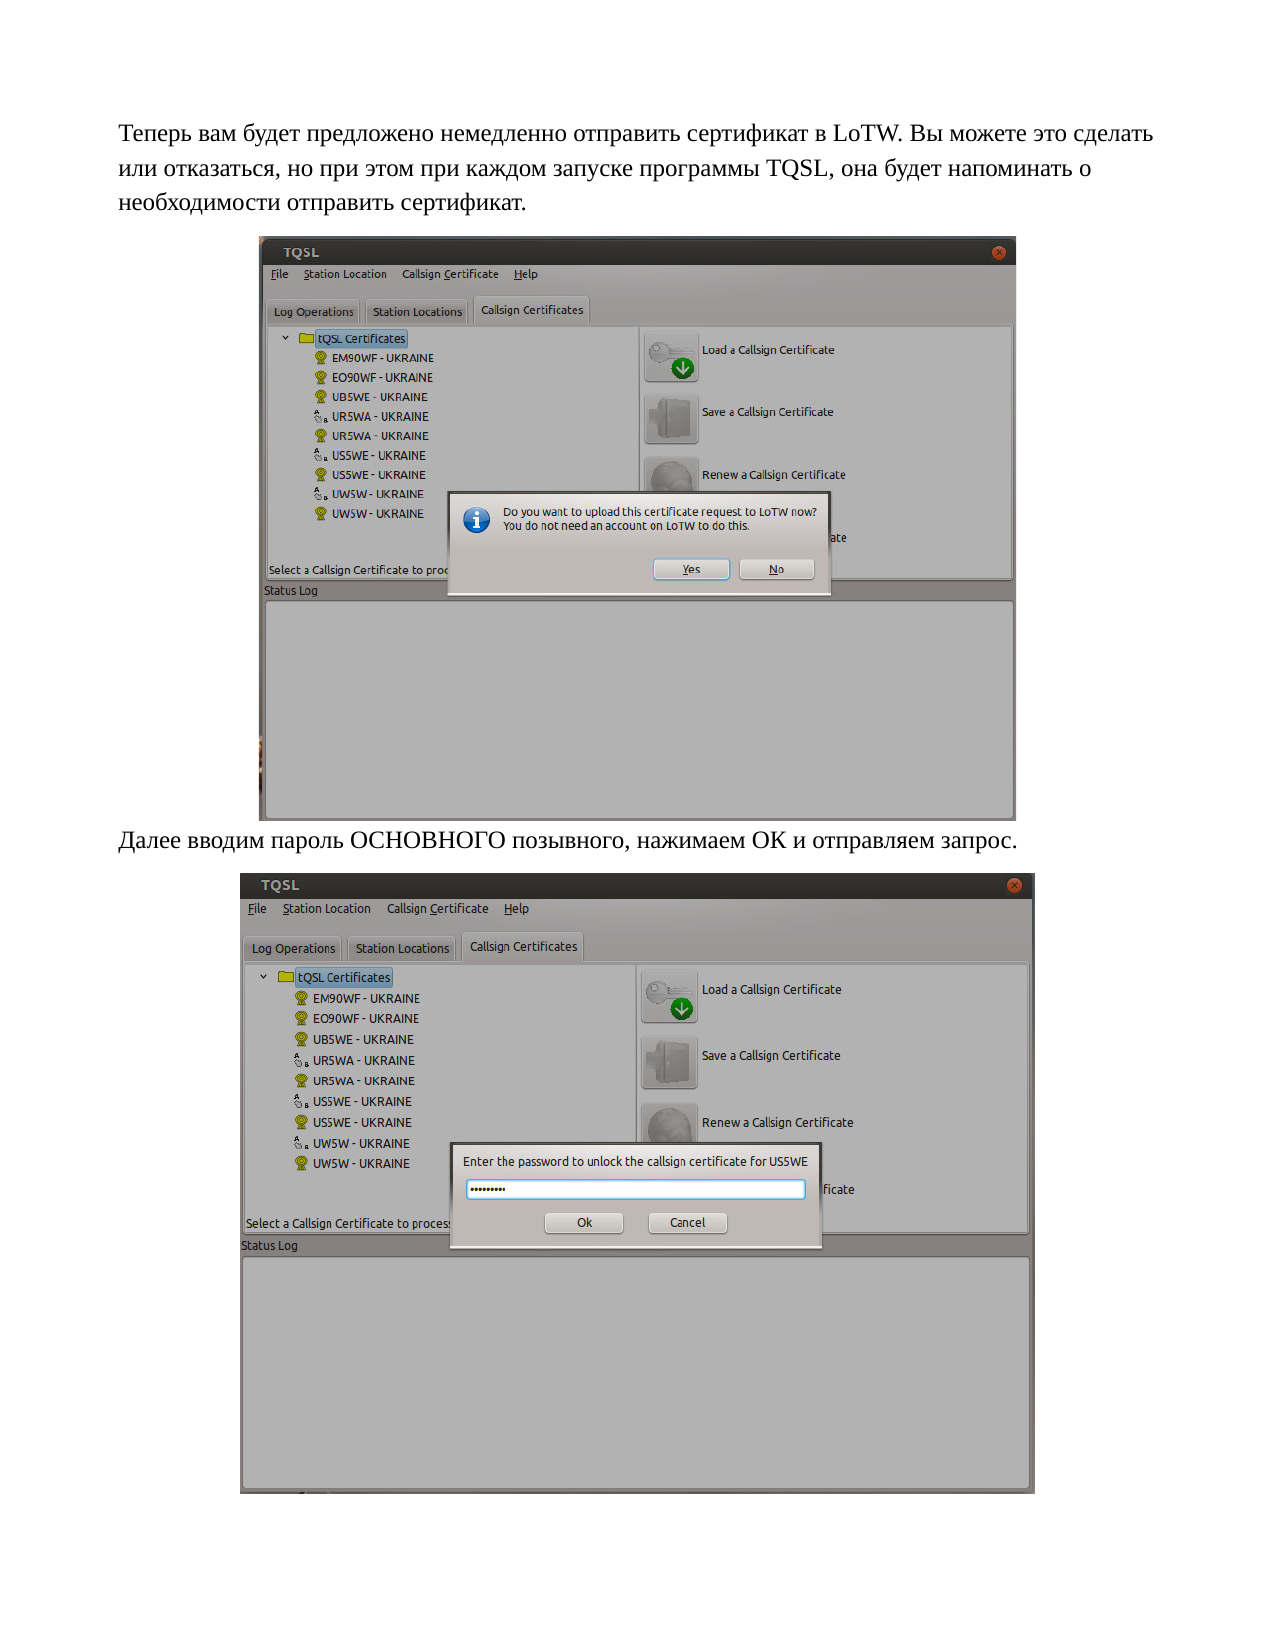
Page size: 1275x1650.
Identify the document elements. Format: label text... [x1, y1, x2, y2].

picture [258, 236, 1017, 821]
picture [240, 873, 1035, 1494]
text Далее вводим пароль ОСНОВНОГО позывного, нажимаем ОК и отправляем запрос. [118, 825, 1157, 854]
text Теперь вам будет предложено немедленно отправить сертификат в LoTW. Вы можете это сделать или отказаться, но при этом при каждом запуске программы TQSL, она будет напоминать о необходимости отправить сертификат. [118, 118, 1157, 216]
